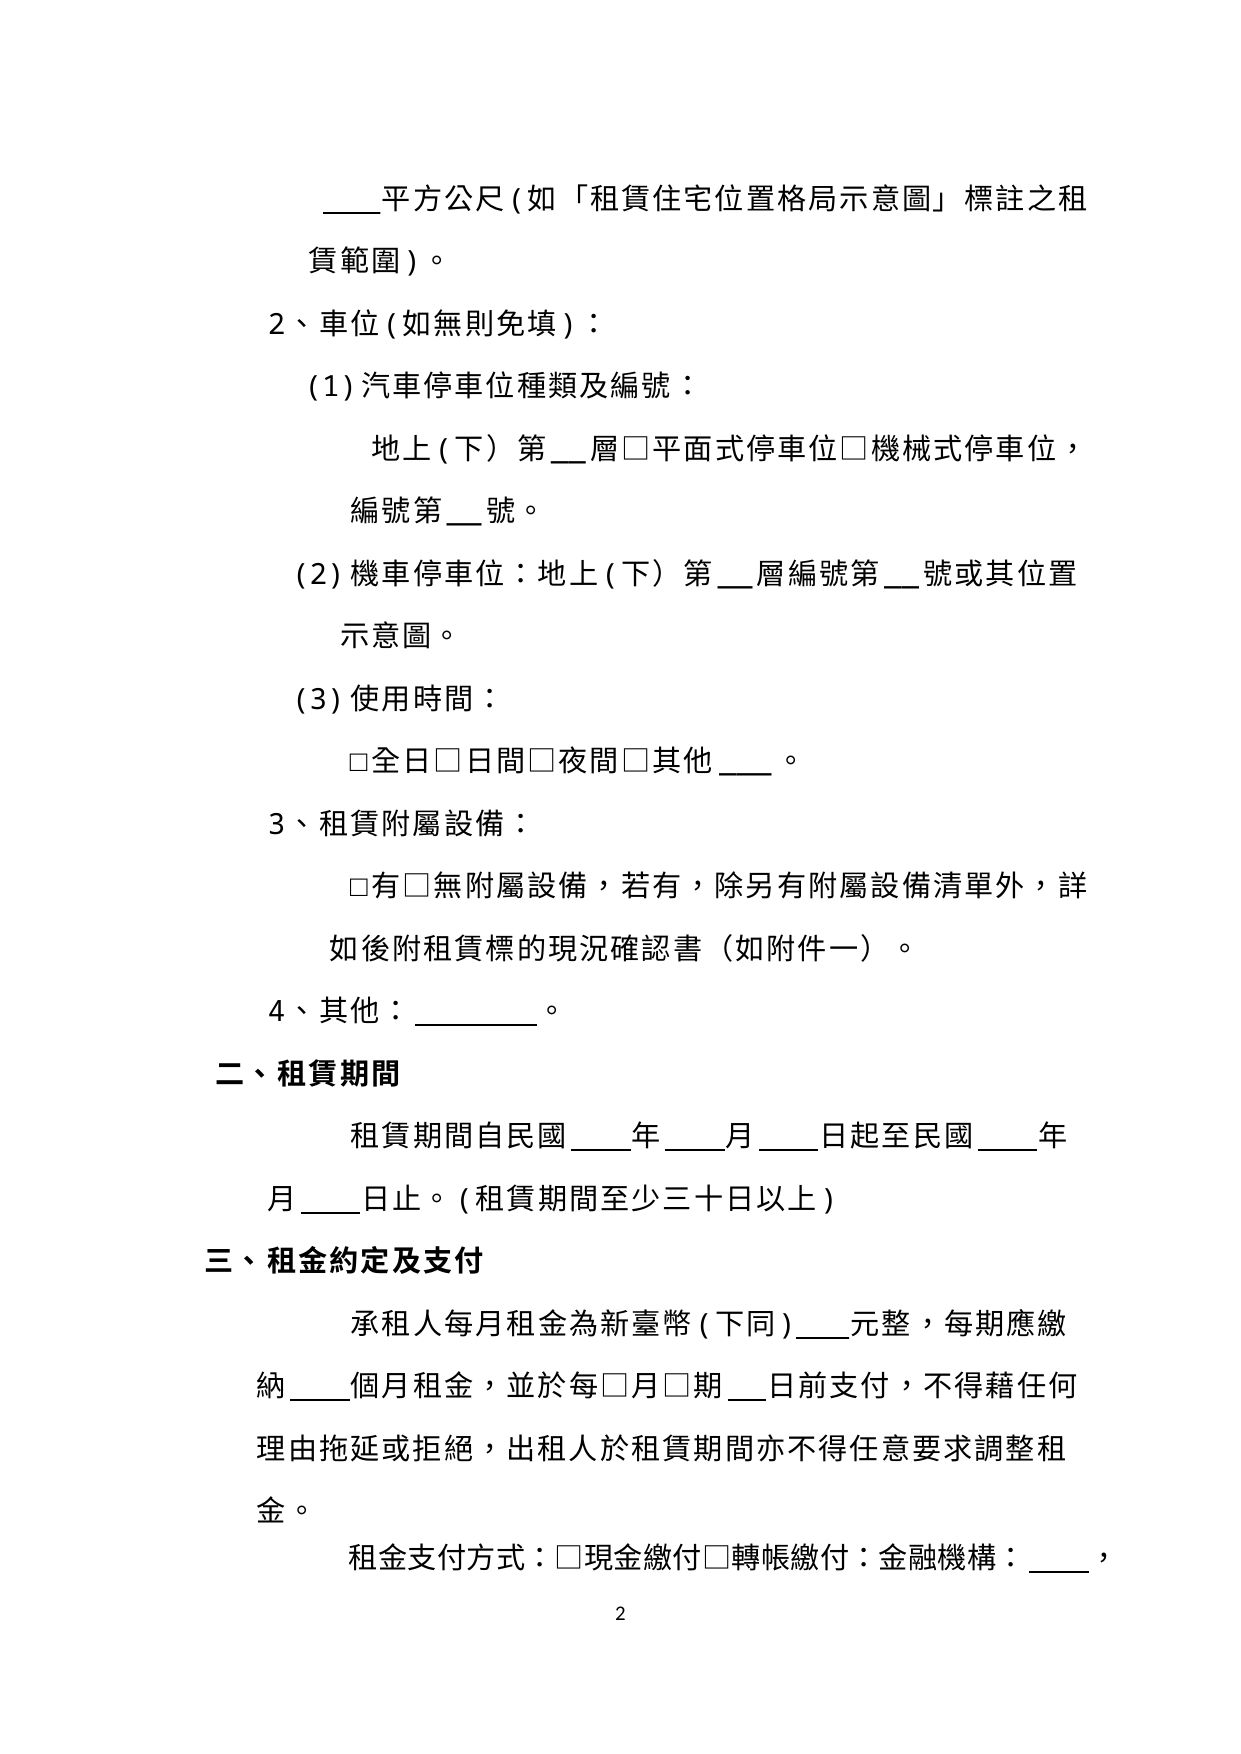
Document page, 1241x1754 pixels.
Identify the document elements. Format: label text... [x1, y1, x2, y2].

text 4、其他： 。 [265, 967, 1089, 1030]
text (2)機車停車位：地上(下）第__層編號第__號或其位置示意圖。 [278, 530, 1089, 655]
text 租金支付方式：□現金繳付□轉帳繳付：金融機構： ，戶名： ，帳號： 。□其他： 。 [151, 1530, 1089, 1578]
text (3)使用時間： [263, 655, 1089, 717]
text 承租人每月租金為新臺幣(下同) 元整，每期應繳納 個月租金，並於每□月□期 日前支付，不得藉任何理由拖延或拒絕，出租人於租賃期間亦不得任意要求調整租金。 [151, 1280, 1089, 1530]
text 地上(下）第__層□平面式停車位□機械式停車位，編號第__號。 [223, 405, 1089, 530]
text □全日□日間□夜間□其他___。 [274, 717, 1089, 780]
text (1)汽車停車位種類及編號： [212, 342, 1089, 405]
text 平方公尺(如「租賃住宅位置格局示意圖」標註之租賃範圍)。 [307, 155, 1089, 280]
text 租賃期間自民國 年 月 日起至民國 年 月 日止。(租賃期間至少三十日以上) [151, 1092, 1089, 1217]
text □有□無附屬設備，若有，除另有附屬設備清單外，詳如後附租賃標的現況確認書（如附件一）。 [223, 842, 1089, 967]
text 3、租賃附屬設備： [264, 780, 1089, 842]
text 2、車位(如無則免填)： [265, 280, 1089, 342]
text 三、租金約定及支付 [151, 1217, 1089, 1280]
text 二、租賃期間 [151, 1030, 1089, 1092]
